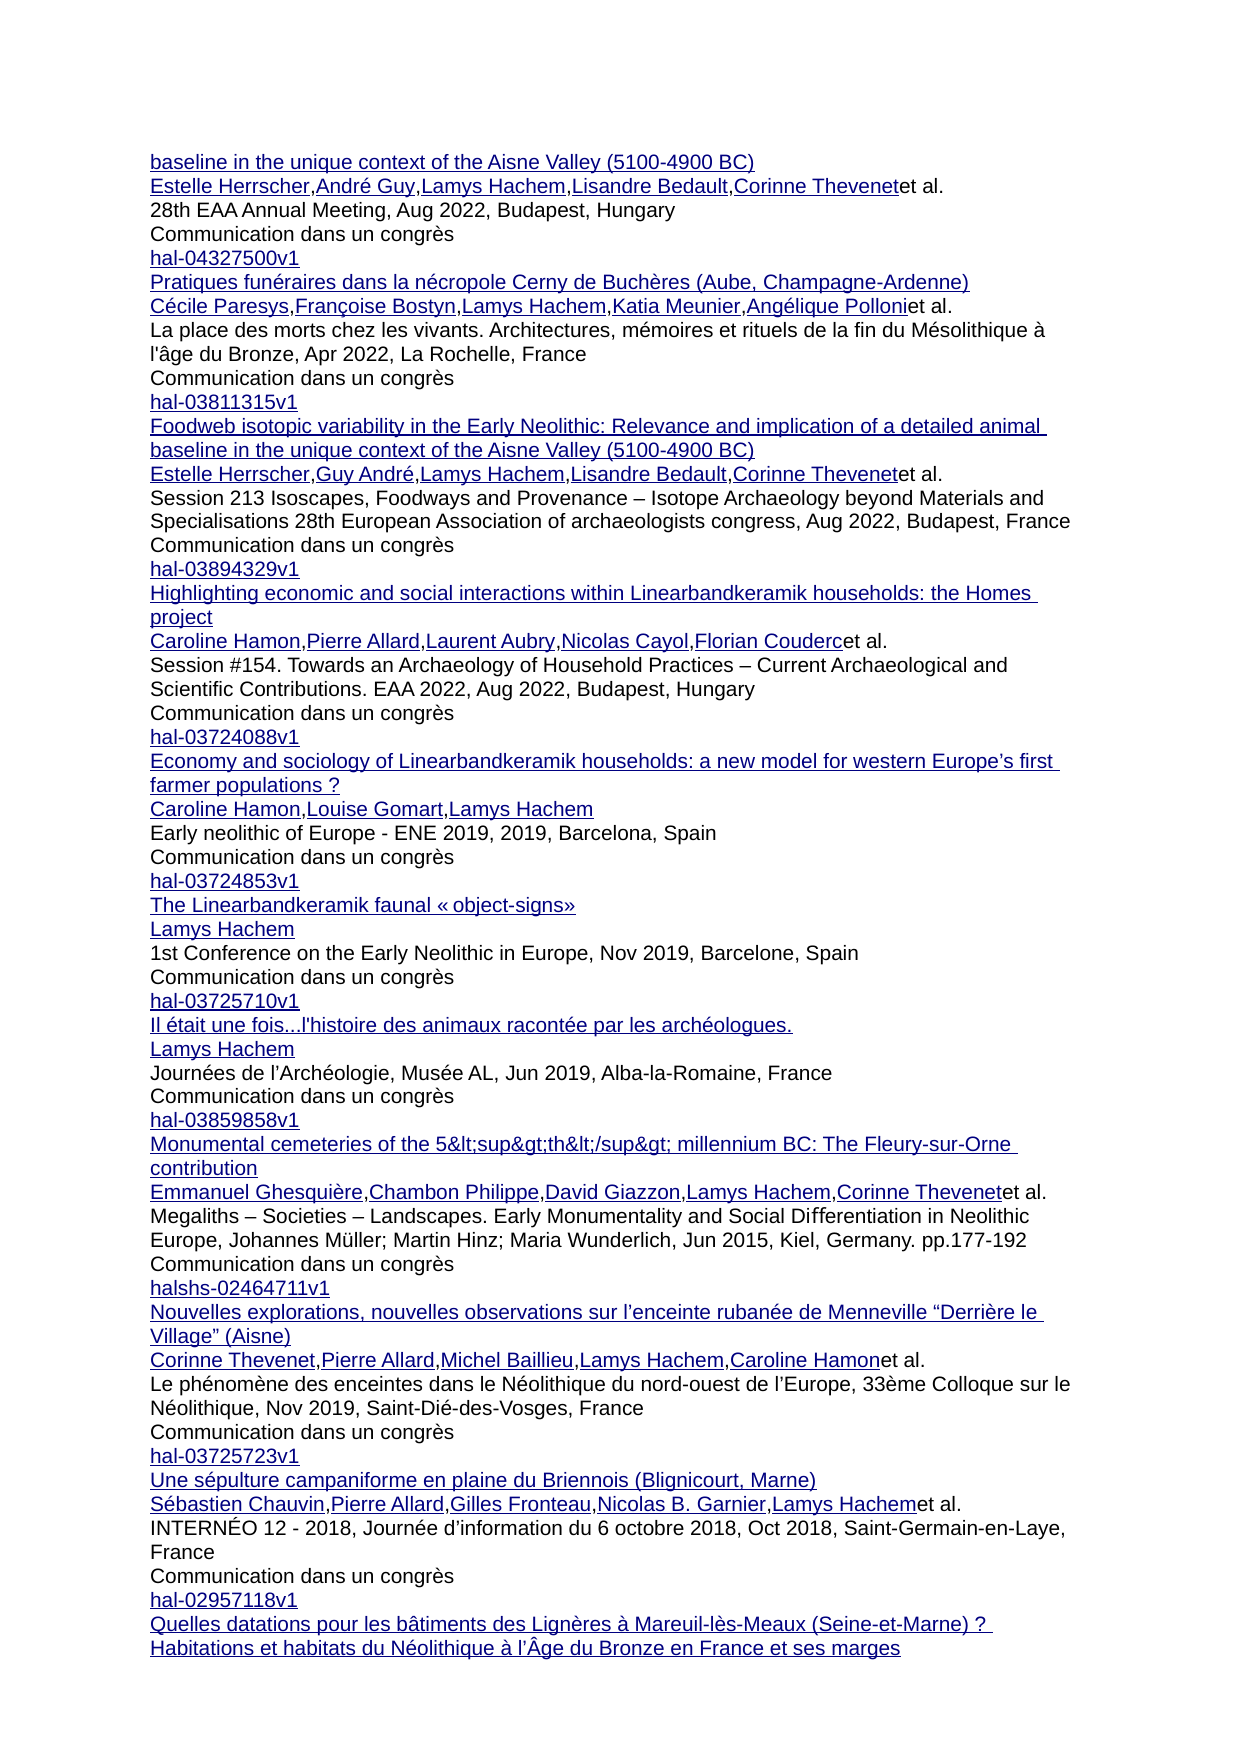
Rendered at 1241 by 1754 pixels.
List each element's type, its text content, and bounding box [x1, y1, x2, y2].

table_cell The Linearbandkeramik faunal « object-signs» Lamys Hachem 1st Conference on the Early Neolithic in Europe, Nov 2019, Barcelone, Spain Communication dans un congrès hal-03725710v1 [150, 893, 1090, 1012]
table_cell Monumental cemeteries of the 5&lt;sup&gt;th&lt;/sup&gt; millennium BC: The Fleury-sur-Orne contribution Emmanuel Ghesquière,Chambon Philippe,David Giazzon,Lamys Hachem,Corinne Thevenetet al. Megaliths – Societies – Landscapes. Early Monumentality and Social Diﬀerentiation in Neolithic Europe, Johannes Müller; Martin Hinz; Maria Wunderlich, Jun 2015, Kiel, Germany. pp.177-192 Communication dans un congrès halshs-02464711v1 [150, 1132, 1090, 1300]
table_cell Foodweb isotopic variability in the Early Neolithic: Relevance and implication of a detailed animal baseline in the unique context of the Aisne Valley (5100-4900 BC) Estelle Herrscher,Guy André,Lamys Hachem,Lisandre Bedault,Corinne Thevenetet al. Session 213 Isoscapes, Foodways and Provenance – Isotope Archaeology beyond Materials and Specialisations 28th European Association of archaeologists congress, Aug 2022, Budapest, France Communication dans un congrès hal-03894329v1 [150, 414, 1090, 581]
table_cell Quelles datations pour les bâtiments des Lignères à Mareuil-lès-Meaux (Seine-et-Marne) ? Habitations et habitats du Néolithique à l’Âge du Bronze en France et ses marges [150, 1611, 1090, 1659]
table_cell Une sépulture campaniforme en plaine du Briennois (Blignicourt, Marne) Sébastien Chauvin,Pierre Allard,Gilles Fronteau,Nicolas B. Garnier,Lamys Hachemet al. INTERNÉO 12 - 2018, Journée d’information du 6 octobre 2018, Oct 2018, Saint-Germain-en-Laye, France Communication dans un congrès hal-02957118v1 [150, 1468, 1090, 1611]
table_cell Highlighting economic and social interactions within Linearbandkeramik households: the Homes project Caroline Hamon,Pierre Allard,Laurent Aubry,Nicolas Cayol,Florian Coudercet al. Session #154. Towards an Archaeology of Household Practices – Current Archaeological and Scientific Contributions. EAA 2022, Aug 2022, Budapest, Hungary Communication dans un congrès hal-03724088v1 [150, 581, 1090, 749]
table_cell Il était une fois...l'histoire des animaux racontée par les archéologues. Lamys Hachem Journées de l’Archéologie, Musée AL, Jun 2019, Alba-la-Romaine, France Communication dans un congrès hal-03859858v1 [150, 1013, 1090, 1132]
table_cell Nouvelles explorations, nouvelles observations sur l’enceinte rubanée de Menneville “Derrière le Village” (Aisne) Corinne Thevenet,Pierre Allard,Michel Baillieu,Lamys Hachem,Caroline Hamonet al. Le phénomène des enceintes dans le Néolithique du nord-ouest de l’Europe, 33ème Colloque sur le Néolithique, Nov 2019, Saint-Dié-des-Vosges, France Communication dans un congrès hal-03725723v1 [150, 1300, 1090, 1468]
table_cell Pratiques funéraires dans la nécropole Cerny de Buchères (Aube, Champagne-Ardenne) Cécile Paresys,Françoise Bostyn,Lamys Hachem,Katia Meunier,Angélique Polloniet al. La place des morts chez les vivants. Architectures, mémoires et rituels de la fin du Mésolithique à l'âge du Bronze, Apr 2022, La Rochelle, France Communication dans un congrès hal-03811315v1 [150, 270, 1090, 413]
table_cell baseline in the unique context of the Aisne Valley (5100-4900 BC) Estelle Herrscher,André Guy,Lamys Hachem,Lisandre Bedault,Corinne Thevenetet al. 28th EAA Annual Meeting, Aug 2022, Budapest, Hungary Communication dans un congrès hal-04327500v1 [150, 150, 1090, 270]
table_cell Economy and sociology of Linearbandkeramik households: a new model for western Europe’s first farmer populations ? Caroline Hamon,Louise Gomart,Lamys Hachem Early neolithic of Europe - ENE 2019, 2019, Barcelona, Spain Communication dans un congrès hal-03724853v1 [150, 749, 1090, 893]
